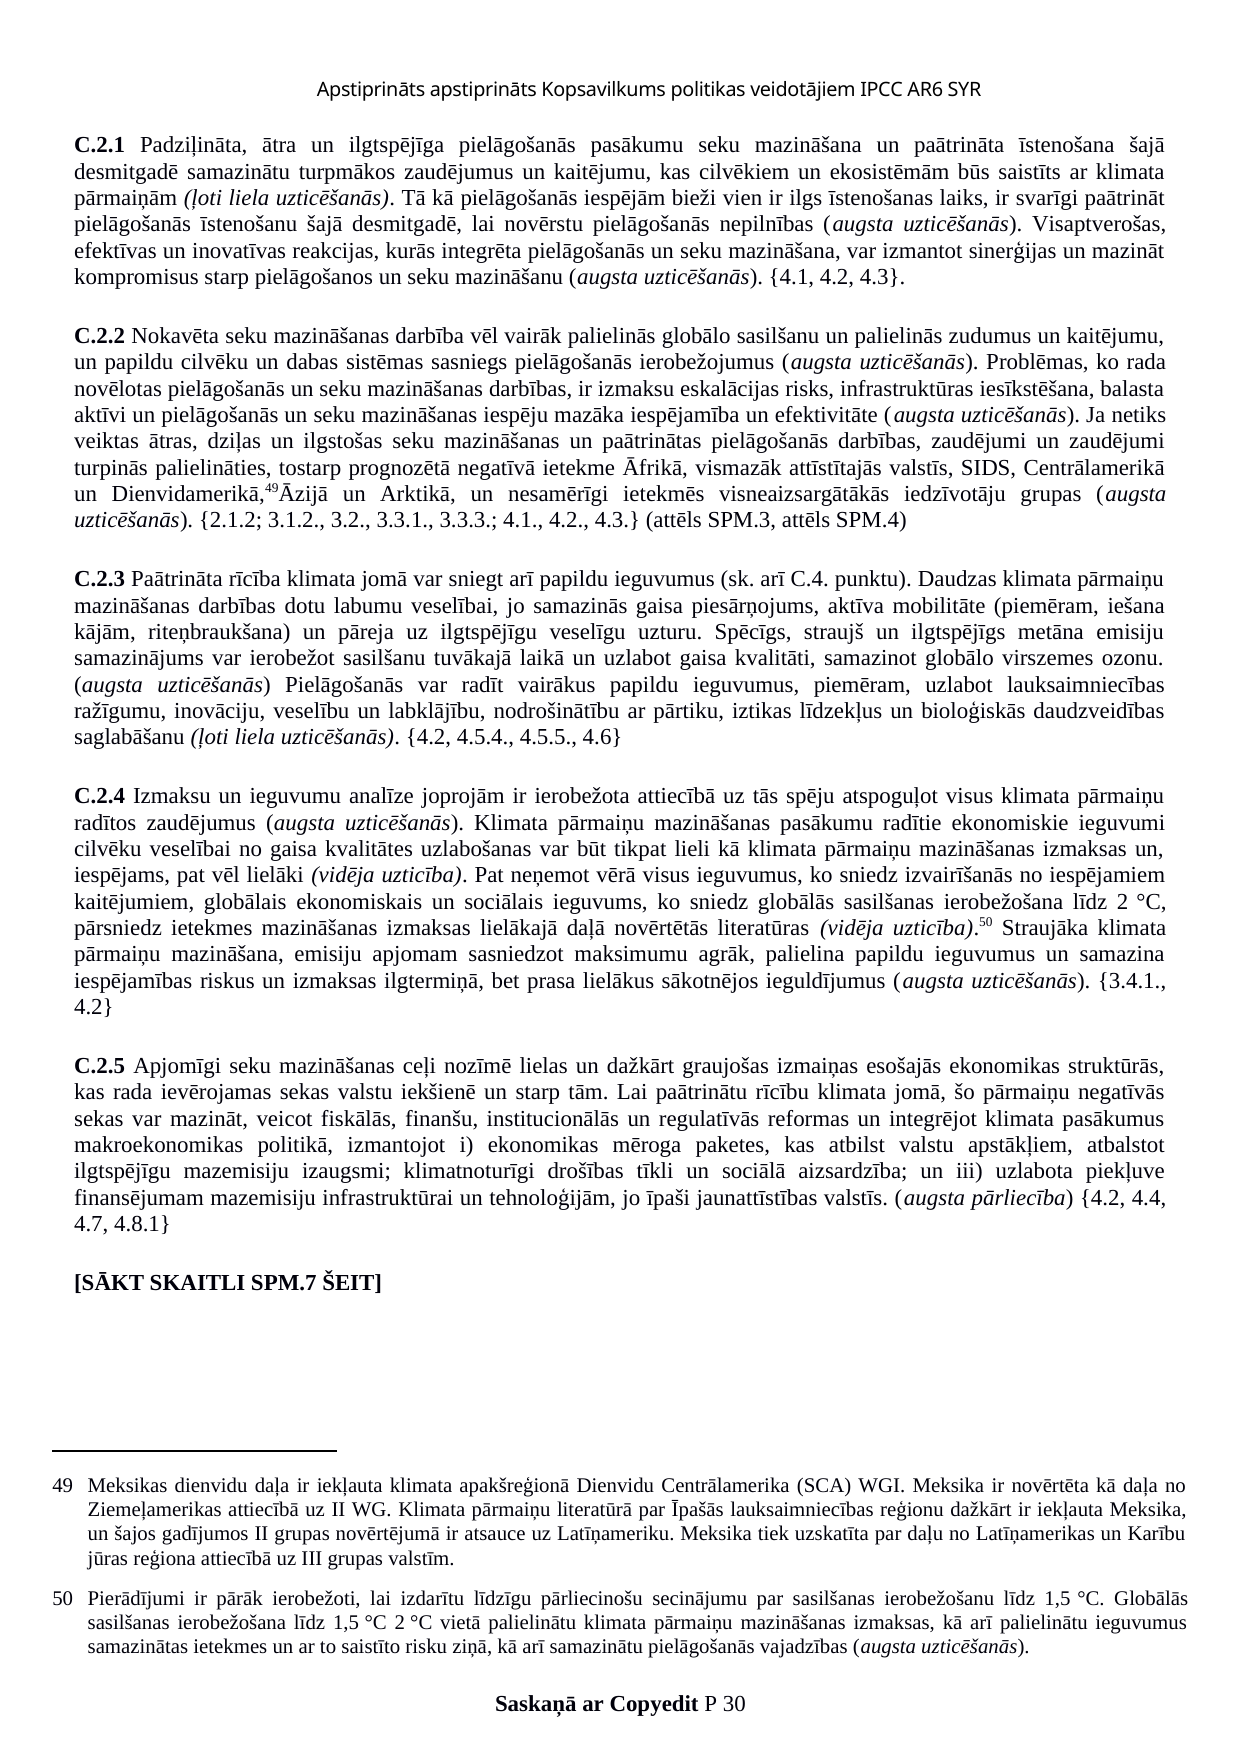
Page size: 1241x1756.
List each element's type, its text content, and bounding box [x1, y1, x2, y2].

text C.2.5 Apjomīgi seku mazināšanas ceļi nozīmē lielas un dažkārt graujošas izmaiņas esošajās ekonomikas struktūrās, kas rada ievērojamas sekas valstu iekšienē un starp tām. Lai paātrinātu rīcību klimata jomā, šo pārmaiņu negatīvās sekas var mazināt, veicot fiskālās, finanšu, institucionālās un regulatīvās reformas un integrējot klimata pasākumus makroekonomikas politikā, izmantojot i) ekonomikas mēroga paketes, kas atbilst valstu apstākļiem, atbalstot ilgtspējīgu mazemisiju izaugsmi; klimatnoturīgi drošības tīkli un sociālā aizsardzība; un iii) uzlabota piekļuve finansējumam mazemisiju infrastruktūrai un tehnoloģijām, jo īpaši jaunattīstības valstīs. (augsta pārliecība) {4.2, 4.4, 4.7, 4.8.1} [74, 1052, 1166, 1236]
text [SĀKT SKAITLI SPM.7 ŠEIT] [74, 1269, 1166, 1295]
text C.2.3 Paātrināta rīcība klimata jomā var sniegt arī papildu ieguvumus (sk. arī C.4. punktu). Daudzas klimata pārmaiņu mazināšanas darbības dotu labumu veselībai, jo samazinās gaisa piesārņojums, aktīva mobilitāte (piemēram, iešana kājām, riteņbraukšana) un pāreja uz ilgtspējīgu veselīgu uzturu. Spēcīgs, straujš un ilgtspējīgs metāna emisiju samazinājums var ierobežot sasilšanu tuvākajā laikā un uzlabot gaisa kvalitāti, samazinot globālo virszemes ozonu. (augsta uzticēšanās) Pielāgošanās var radīt vairākus papildu ieguvumus, piemēram, uzlabot lauksaimniecības ražīgumu, inovāciju, veselību un labklājību, nodrošinātību ar pārtiku, iztikas līdzekļus un bioloģiskās daudzveidības saglabāšanu (ļoti liela uzticēšanās). {4.2, 4.5.4., 4.5.5., 4.6} [74, 565, 1166, 750]
text C.2.2 Nokavēta seku mazināšanas darbība vēl vairāk palielinās globālo sasilšanu un palielinās zudumus un kaitējumu, un papildu cilvēku un dabas sistēmas sasniegs pielāgošanās ierobežojumus (augsta uzticēšanās). Problēmas, ko rada novēlotas pielāgošanās un seku mazināšanas darbības, ir izmaksu eskalācijas risks, infrastruktūras iesīkstēšana, balasta aktīvi un pielāgošanās un seku mazināšanas iespēju mazāka iespējamība un efektivitāte (augsta uzticēšanās). Ja netiks veiktas ātras, dziļas un ilgstošas seku mazināšanas un paātrinātas pielāgošanās darbības, zaudējumi un zaudējumi turpinās palielināties, tostarp prognozētā negatīvā ietekme Āfrikā, vismazāk attīstītajās valstīs, SIDS, Centrālamerikā un Dienvidamerikā,Āzijā un Arktikā, un nesamērīgi ietekmēs visneaizsargātākās iedzīvotāju grupas (augsta uzticēšanās). {2.1.2; 3.1.2., 3.2., 3.3.1., 3.3.3.; 4.1., 4.2., 4.3.} (attēls SPM.3, attēls SPM.4) [74, 322, 1166, 533]
text Meksikas dienvidu daļa ir iekļauta klimata apakšreģionā Dienvidu Centrālamerika (SCA) WGI. Meksika ir novērtēta kā daļa no Ziemeļamerikas attiecībā uz II WG. Klimata pārmaiņu literatūrā par Īpašās lauksaimniecības reģionu dažkārt ir iekļauta Meksika, un šajos gadījumos II grupas novērtējumā ir atsauce uz Latīņameriku. Meksika tiek uzskatīta par daļu no Latīņamerikas un Karību jūras reģiona attiecībā uz III grupas valstīm. [52, 1473, 1188, 1569]
text Pierādījumi ir pārāk ierobežoti, lai izdarītu līdzīgu pārliecinošu secinājumu par sasilšanas ierobežošanu līdz 1,5 °C. Globālās sasilšanas ierobežošana līdz 1,5 °C 2 °C vietā palielinātu klimata pārmaiņu mazināšanas izmaksas, kā arī palielinātu ieguvumus samazinātas ietekmes un ar to saistīto risku ziņā, kā arī samazinātu pielāgošanās vajadzības (augsta uzticēšanās). [52, 1586, 1188, 1658]
text C.2.1 Padziļināta, ātra un ilgtspējīga pielāgošanās pasākumu seku mazināšana un paātrināta īstenošana šajā desmitgadē samazinātu turpmākos zaudējumus un kaitējumu, kas cilvēkiem un ekosistēmām būs saistīts ar klimata pārmaiņām (ļoti liela uzticēšanās). Tā kā pielāgošanās iespējām bieži vien ir ilgs īstenošanas laiks, ir svarīgi paātrināt pielāgošanās īstenošanu šajā desmitgadē, lai novērstu pielāgošanās nepilnības (augsta uzticēšanās). Visaptverošas, efektīvas un inovatīvas reakcijas, kurās integrēta pielāgošanās un seku mazināšana, var izmantot sinerģijas un mazināt kompromisus starp pielāgošanos un seku mazināšanu (augsta uzticēšanās). {4.1, 4.2, 4.3}. [74, 131, 1166, 289]
text C.2.4 Izmaksu un ieguvumu analīze joprojām ir ierobežota attiecībā uz tās spēju atspoguļot visus klimata pārmaiņu radītos zaudējumus (augsta uzticēšanās). Klimata pārmaiņu mazināšanas pasākumu radītie ekonomiskie ieguvumi cilvēku veselībai no gaisa kvalitātes uzlabošanas var būt tikpat lieli kā klimata pārmaiņu mazināšanas izmaksas un, iespējams, pat vēl lielāki (vidēja uzticība). Pat neņemot vērā visus ieguvumus, ko sniedz izvairīšanās no iespējamiem kaitējumiem, globālais ekonomiskais un sociālais ieguvums, ko sniedz globālās sasilšanas ierobežošana līdz 2 °C, pārsniedz ietekmes mazināšanas izmaksas lielākajā daļā novērtētās literatūras (vidēja uzticība). Straujāka klimata pārmaiņu mazināšana, emisiju apjomam sasniedzot maksimumu agrāk, palielina papildu ieguvumus un samazina iespējamības riskus un izmaksas ilgtermiņā, bet prasa lielākus sākotnējos ieguldījumus (augsta uzticēšanās). {3.4.1., 4.2} [74, 782, 1166, 1019]
